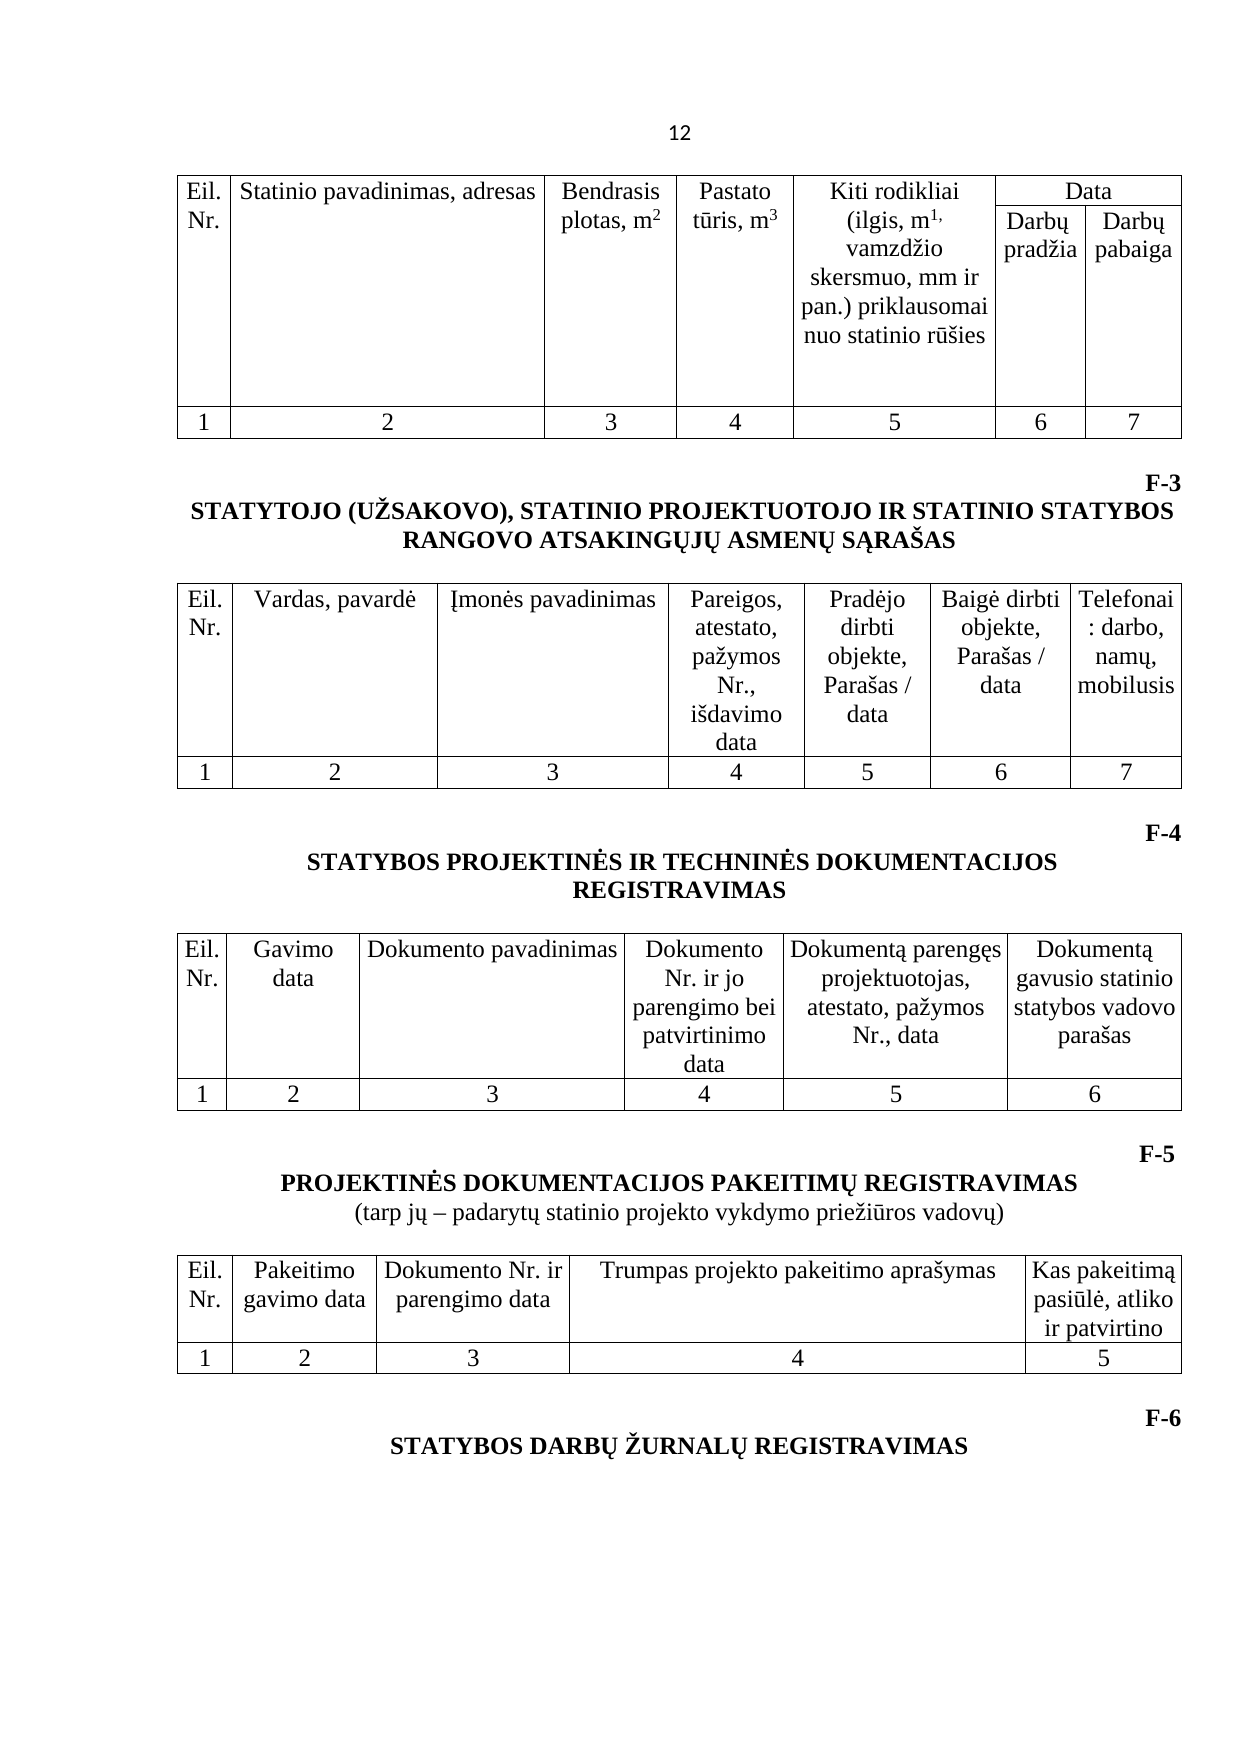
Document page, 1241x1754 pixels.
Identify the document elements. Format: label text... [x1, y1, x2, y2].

table_header Statinio pavadinimas, adresas [231, 176, 544, 406]
table_cell 1 [178, 1343, 232, 1373]
subtitle F-4 [177, 818, 1181, 847]
table_header Vardas, pavardė [233, 584, 437, 756]
table_cell 6 [1008, 1079, 1181, 1110]
table_header Dokumentą parengęs projektuotojas, atestato, pažymos Nr., data [784, 934, 1007, 1078]
table_cell 5 [784, 1079, 1007, 1110]
table_cell 5 [794, 407, 995, 438]
table_cell 3 [438, 757, 668, 788]
table_header Dokumentą gavusio statinio statybos vadovo parašas [1008, 934, 1181, 1078]
table_cell 2 [231, 407, 544, 438]
table_cell 4 [677, 407, 793, 438]
table_header Pradėjo dirbti objekte, Parašas / data [805, 584, 930, 756]
table_cell 3 [360, 1079, 624, 1110]
table_cell 7 [1086, 407, 1181, 438]
text F-6 [177, 1403, 1181, 1431]
table_cell 3 [377, 1343, 569, 1373]
text (tarp jų – padarytų statinio projekto vykdymo priežiūros vadovų) [177, 1197, 1181, 1226]
table_cell 1 [178, 1079, 226, 1110]
text REGISTRAVIMAS [177, 876, 1181, 904]
table_header Eil. Nr. [178, 934, 226, 1078]
table_header Kiti rodikliai (ilgis, m1, vamzdžio skersmuo, mm ir pan.) priklausomai nuo statinio rūšies [794, 176, 995, 406]
table_cell 1 [178, 407, 230, 438]
table_cell 5 [805, 757, 930, 788]
table_cell 7 [1071, 757, 1181, 788]
table_header Gavimo data [227, 934, 359, 1078]
table_header Trumpas projekto pakeitimo aprašymas [570, 1256, 1025, 1342]
table_header Telefonai: darbo, namų, mobilusis [1071, 584, 1181, 756]
table_cell Darbų pabaiga [1086, 206, 1181, 406]
table_header Bendrasis plotas, m2 [545, 176, 676, 406]
subtitle F-5 [177, 1139, 1181, 1168]
table_cell 4 [625, 1079, 783, 1110]
table_cell 3 [545, 407, 676, 438]
table_header Data [1177, 176, 1181, 205]
table_header Įmonės pavadinimas [438, 584, 668, 756]
table_header Eil. Nr. [178, 176, 230, 406]
table_cell 6 [996, 407, 1085, 438]
table_header Eil. Nr. [178, 1256, 232, 1342]
table_header Eil. Nr. [178, 584, 232, 756]
table_cell 2 [233, 1343, 376, 1373]
table_cell 4 [669, 757, 804, 788]
text STATYBOS DARBŲ ŽURNALŲ REGISTRAVIMAS [177, 1431, 1181, 1460]
text PROJEKTINĖS DOKUMENTACIJOS PAKEITIMŲ REGISTRAVIMAS [177, 1168, 1181, 1197]
table_cell Darbų pradžia [996, 206, 1085, 406]
table_header Pakeitimo gavimo data [233, 1256, 376, 1342]
table_header Dokumento Nr. ir parengimo data [377, 1256, 569, 1342]
text STATYTOJO (UŽSAKOVO), STATINIO PROJEKTUOTOJO IR STATINIO STATYBOS RANGOVO ATSAKINGŲJŲ ASMENŲ SĄRAŠAS [177, 496, 1181, 554]
table_cell 2 [233, 757, 437, 788]
text STATYBOS PROJEKTINĖS IR TECHNINĖS DOKUMENTACIJOS [177, 847, 1181, 876]
table_header Dokumento pavadinimas [360, 934, 624, 1078]
table_header Pastato tūris, m3 [677, 176, 793, 406]
subtitle F-3 [177, 468, 1181, 496]
table_cell 2 [227, 1079, 359, 1110]
table_cell 4 [570, 1343, 1025, 1373]
table_cell 6 [931, 757, 1070, 788]
table_cell 5 [1026, 1343, 1181, 1373]
table_header Baigė dirbti objekte, Parašas / data [931, 584, 1070, 756]
table_cell 1 [178, 757, 232, 788]
